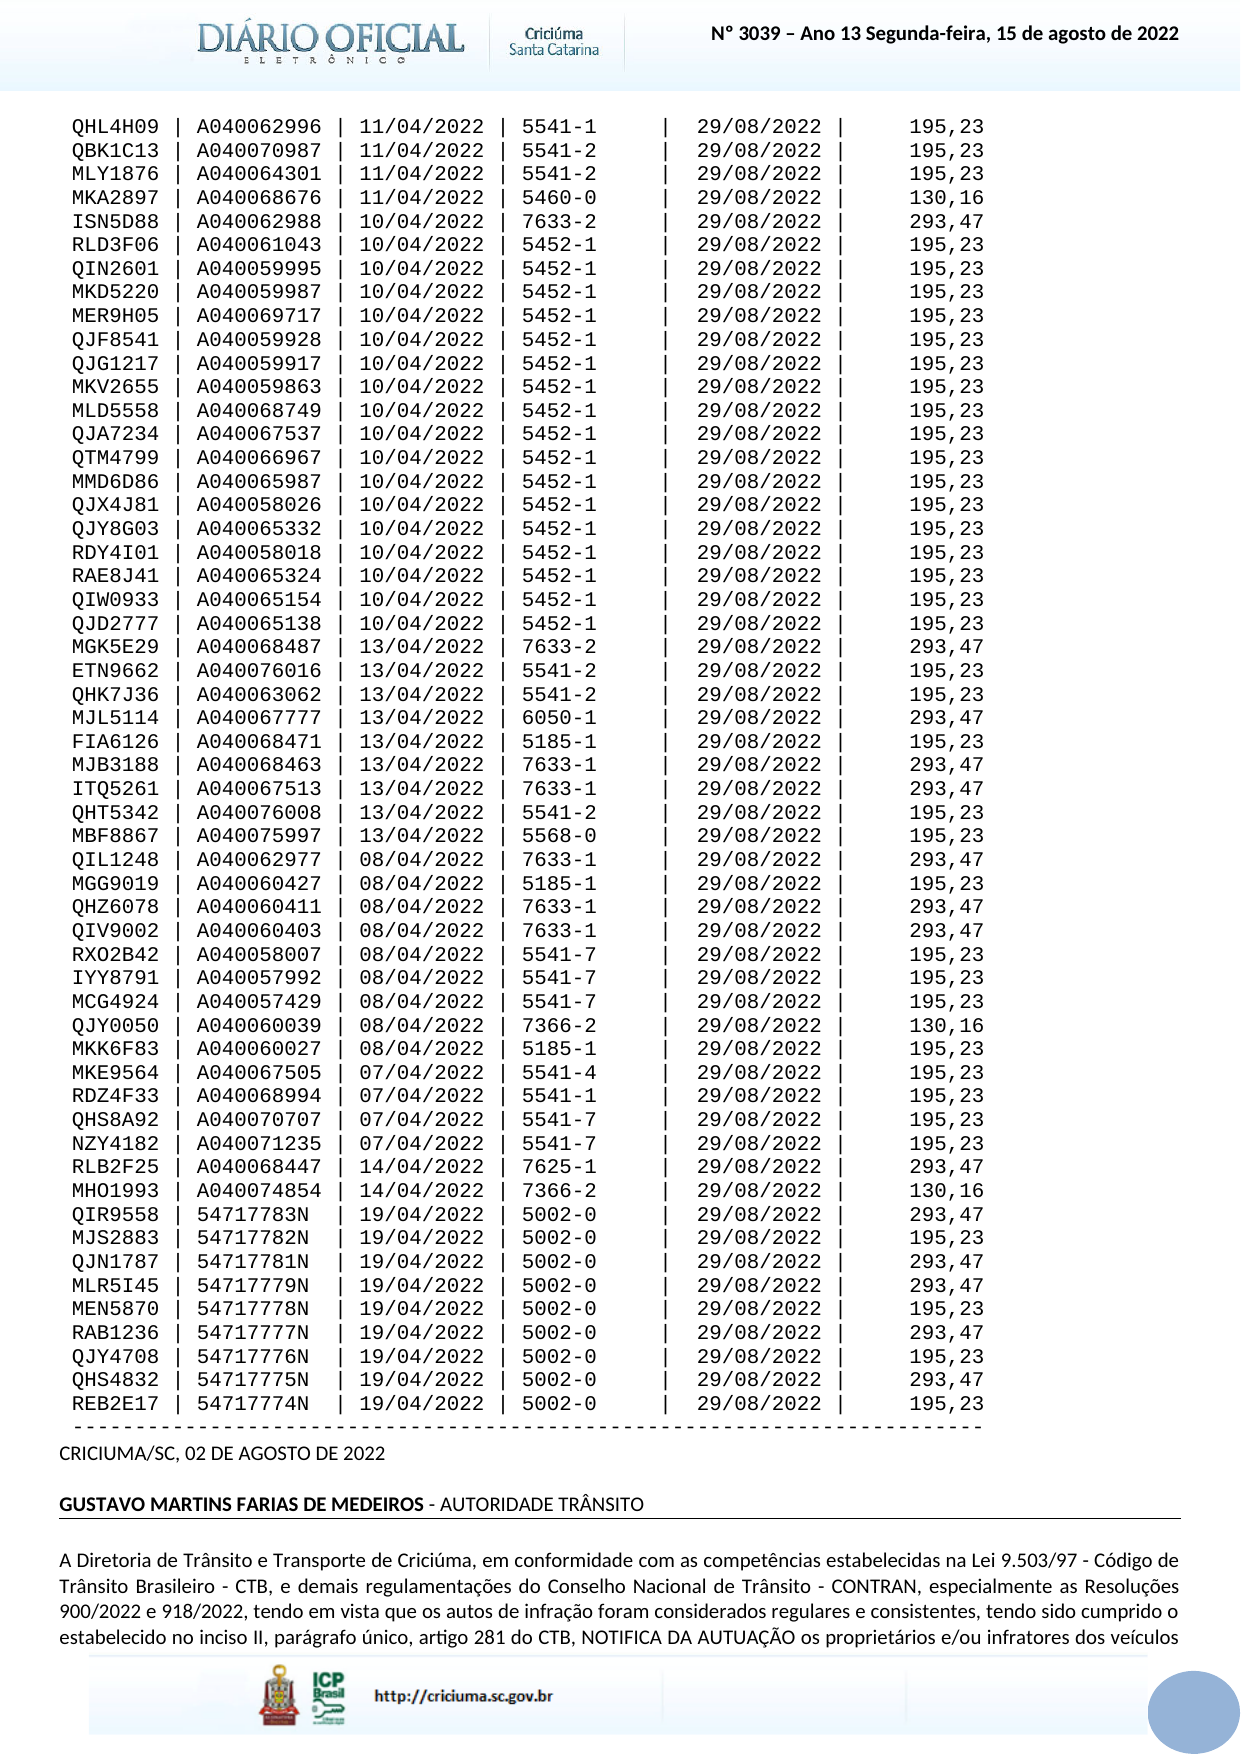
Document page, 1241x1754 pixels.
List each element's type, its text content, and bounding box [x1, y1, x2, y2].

text ISN5D88 | A040062988 | 10/04/2022 | 7633-2 | 29/08/2022 | 293,47 [59, 211, 1181, 234]
text QHS4832 | 54717775N | 19/04/2022 | 5002-0 | 29/08/2022 | 293,47 [59, 1369, 1181, 1393]
text QJY4708 | 54717776N | 19/04/2022 | 5002-0 | 29/08/2022 | 195,23 [59, 1346, 1181, 1369]
text QJF8541 | A040059928 | 10/04/2022 | 5452-1 | 29/08/2022 | 195,23 [59, 329, 1181, 352]
text RDY4I01 | A040058018 | 10/04/2022 | 5452-1 | 29/08/2022 | 195,23 [59, 542, 1181, 565]
text QIW0933 | A040065154 | 10/04/2022 | 5452-1 | 29/08/2022 | 195,23 [59, 589, 1181, 613]
text REB2E17 | 54717774N | 19/04/2022 | 5002-0 | 29/08/2022 | 195,23 [59, 1393, 1181, 1417]
text QJA7234 | A040067537 | 10/04/2022 | 5452-1 | 29/08/2022 | 195,23 [59, 423, 1181, 447]
text FIA6126 | A040068471 | 13/04/2022 | 5185-1 | 29/08/2022 | 195,23 [59, 731, 1181, 754]
text MKE9564 | A040067505 | 07/04/2022 | 5541-4 | 29/08/2022 | 195,23 [59, 1062, 1181, 1086]
text MEN5870 | 54717778N | 19/04/2022 | 5002-0 | 29/08/2022 | 195,23 [59, 1298, 1181, 1322]
text RLB2F25 | A040068447 | 14/04/2022 | 7625-1 | 29/08/2022 | 293,47 [59, 1156, 1181, 1180]
text QJY8G03 | A040065332 | 10/04/2022 | 5452-1 | 29/08/2022 | 195,23 [59, 518, 1181, 542]
text ETN9662 | A040076016 | 13/04/2022 | 5541-2 | 29/08/2022 | 195,23 [59, 660, 1181, 683]
text RAE8J41 | A040065324 | 10/04/2022 | 5452-1 | 29/08/2022 | 195,23 [59, 565, 1181, 589]
text ------------------------------------------------------------------------- CRICIUMA/SC, 02 DE AGOSTO DE 2022 [59, 1417, 1181, 1466]
text RAB1236 | 54717777N | 19/04/2022 | 5002-0 | 29/08/2022 | 293,47 [59, 1322, 1181, 1346]
text MKA2897 | A040068676 | 11/04/2022 | 5460-0 | 29/08/2022 | 130,16 [59, 187, 1181, 211]
text MHO1993 | A040074854 | 14/04/2022 | 7366-2 | 29/08/2022 | 130,16 [59, 1180, 1181, 1204]
text A Diretoria de Trânsito e Transporte de Criciúma, em conformidade com as competências estabelecidas na Lei 9.503/97 - Código de Trânsito Brasileiro - CTB, e demais regulamentações do Conselho Nacional de Trânsito - CONTRAN, especialmente as Resoluções 900/2022 e 918/2022, tendo em vista que os autos de infração foram considerados regulares e consistentes, tendo sido cumprido o estabelecido no inciso II, parágrafo único, artigo 281 do CTB, NOTIFICA DA AUTUAÇÃO os proprietários e/ou infratores dos veículos [59, 1548, 1181, 1649]
text MMD6D86 | A040065987 | 10/04/2022 | 5452-1 | 29/08/2022 | 195,23 [59, 471, 1181, 494]
text QIL1248 | A040062977 | 08/04/2022 | 7633-1 | 29/08/2022 | 293,47 [59, 849, 1181, 873]
text MCG4924 | A040057429 | 08/04/2022 | 5541-7 | 29/08/2022 | 195,23 [59, 991, 1181, 1014]
text MBF8867 | A040075997 | 13/04/2022 | 5568-0 | 29/08/2022 | 195,23 [59, 825, 1181, 849]
text QBK1C13 | A040070987 | 11/04/2022 | 5541-2 | 29/08/2022 | 195,23 [59, 140, 1181, 163]
text MKK6F83 | A040060027 | 08/04/2022 | 5185-1 | 29/08/2022 | 195,23 [59, 1038, 1181, 1062]
text QIR9558 | 54717783N | 19/04/2022 | 5002-0 | 29/08/2022 | 293,47 [59, 1204, 1181, 1227]
text MGG9019 | A040060427 | 08/04/2022 | 5185-1 | 29/08/2022 | 195,23 [59, 873, 1181, 896]
text NZY4182 | A040071235 | 07/04/2022 | 5541-7 | 29/08/2022 | 195,23 [59, 1133, 1181, 1156]
text GUSTAVO MARTINS FARIAS DE MEDEIROS - AUTORIDADE TRÂNSITO [59, 1466, 1181, 1518]
text MJB3188 | A040068463 | 13/04/2022 | 7633-1 | 29/08/2022 | 293,47 [59, 754, 1181, 778]
text QIV9002 | A040060403 | 08/04/2022 | 7633-1 | 29/08/2022 | 293,47 [59, 920, 1181, 944]
text QIN2601 | A040059995 | 10/04/2022 | 5452-1 | 29/08/2022 | 195,23 [59, 258, 1181, 282]
text MLR5I45 | 54717779N | 19/04/2022 | 5002-0 | 29/08/2022 | 293,47 [59, 1275, 1181, 1298]
text MLD5558 | A040068749 | 10/04/2022 | 5452-1 | 29/08/2022 | 195,23 [59, 400, 1181, 423]
text QJY0050 | A040060039 | 08/04/2022 | 7366-2 | 29/08/2022 | 130,16 [59, 1014, 1181, 1038]
text QJD2777 | A040065138 | 10/04/2022 | 5452-1 | 29/08/2022 | 195,23 [59, 613, 1181, 636]
text RDZ4F33 | A040068994 | 07/04/2022 | 5541-1 | 29/08/2022 | 195,23 [59, 1086, 1181, 1109]
text RLD3F06 | A040061043 | 10/04/2022 | 5452-1 | 29/08/2022 | 195,23 [59, 234, 1181, 258]
text MKV2655 | A040059863 | 10/04/2022 | 5452-1 | 29/08/2022 | 195,23 [59, 376, 1181, 400]
text MKD5220 | A040059987 | 10/04/2022 | 5452-1 | 29/08/2022 | 195,23 [59, 282, 1181, 305]
text MLY1876 | A040064301 | 11/04/2022 | 5541-2 | 29/08/2022 | 195,23 [59, 163, 1181, 187]
text QHK7J36 | A040063062 | 13/04/2022 | 5541-2 | 29/08/2022 | 195,23 [59, 683, 1181, 707]
text QJG1217 | A040059917 | 10/04/2022 | 5452-1 | 29/08/2022 | 195,23 [59, 352, 1181, 376]
text QJN1787 | 54717781N | 19/04/2022 | 5002-0 | 29/08/2022 | 293,47 [59, 1251, 1181, 1275]
text QHS8A92 | A040070707 | 07/04/2022 | 5541-7 | 29/08/2022 | 195,23 [59, 1109, 1181, 1133]
text MJS2883 | 54717782N | 19/04/2022 | 5002-0 | 29/08/2022 | 195,23 [59, 1227, 1181, 1251]
text QHT5342 | A040076008 | 13/04/2022 | 5541-2 | 29/08/2022 | 195,23 [59, 802, 1181, 825]
text QTM4799 | A040066967 | 10/04/2022 | 5452-1 | 29/08/2022 | 195,23 [59, 447, 1181, 471]
text QHZ6078 | A040060411 | 08/04/2022 | 7633-1 | 29/08/2022 | 293,47 [59, 896, 1181, 920]
text IYY8791 | A040057992 | 08/04/2022 | 5541-7 | 29/08/2022 | 195,23 [59, 967, 1181, 991]
text MGK5E29 | A040068487 | 13/04/2022 | 7633-2 | 29/08/2022 | 293,47 [59, 636, 1181, 660]
text RXO2B42 | A040058007 | 08/04/2022 | 5541-7 | 29/08/2022 | 195,23 [59, 944, 1181, 967]
text ITQ5261 | A040067513 | 13/04/2022 | 7633-1 | 29/08/2022 | 293,47 [59, 778, 1181, 802]
text QHL4H09 | A040062996 | 11/04/2022 | 5541-1 | 29/08/2022 | 195,23 [59, 116, 1181, 140]
text MER9H05 | A040069717 | 10/04/2022 | 5452-1 | 29/08/2022 | 195,23 [59, 305, 1181, 329]
text MJL5114 | A040067777 | 13/04/2022 | 6050-1 | 29/08/2022 | 293,47 [59, 707, 1181, 731]
text QJX4J81 | A040058026 | 10/04/2022 | 5452-1 | 29/08/2022 | 195,23 [59, 494, 1181, 518]
